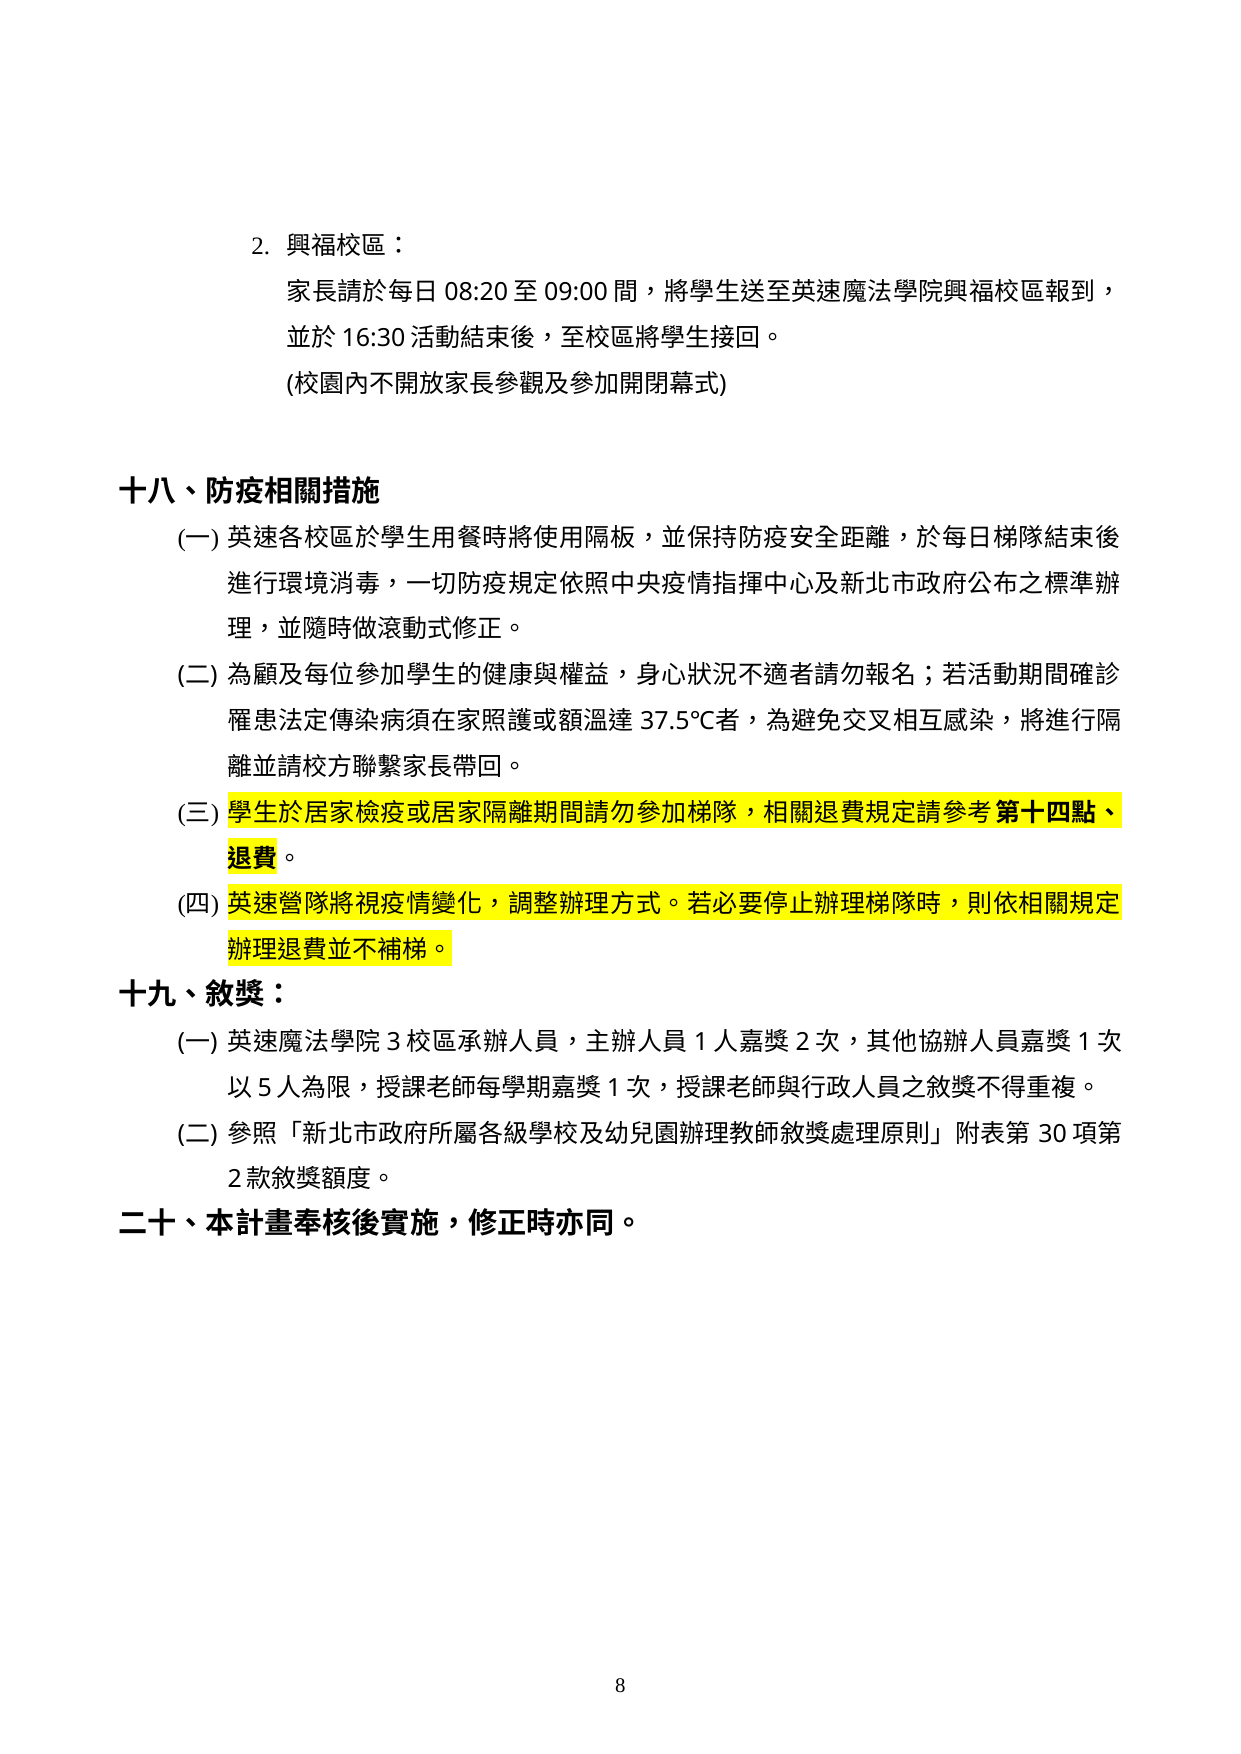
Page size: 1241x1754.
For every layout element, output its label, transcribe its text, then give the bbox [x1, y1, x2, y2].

text 家長請於每日08:20至09:00間，將學生送至英速魔法學院興福校區報到，並於16:30活動結束後，至校區將學生接回。 [286, 264, 1122, 355]
text (校園內不開放家長參觀及參加開閉幕式) [286, 355, 1122, 401]
list 參照「新北市政府所屬各級學校及幼兒園辦理教師敘獎處理原則」附表第30項第2款敘獎額度。 [177, 1105, 1122, 1197]
list 為顧及每位參加學生的健康與權益，身心狀況不適者請勿報名；若活動期間確診罹患法定傳染病須在家照護或額溫達37.5℃者，為避免交叉相互感染，將進行隔離並請校方聯繫家長帶回。 [177, 647, 1122, 784]
list 學生於居家檢疫或居家隔離期間請勿參加梯隊，相關退費規定請參考第十四點、退費。 [177, 784, 1122, 876]
list 英速各校區於學生用餐時將使用隔板，並保持防疫安全距離，於每日梯隊結束後進行環境消毒，一切防疫規定依照中央疫情指揮中心及新北市政府公布之標準辦理，並隨時做滾動式修正。 [177, 509, 1122, 647]
text 十九、敘獎： [118, 968, 1122, 1014]
list 英速營隊將視疫情變化，調整辦理方式。若必要停止辦理梯隊時，則依相關規定辦理退費並不補梯。 [177, 876, 1122, 968]
list 英速魔法學院3校區承辦人員，主辦人員1人嘉獎2次，其他協辦人員嘉獎1次以5人為限，授課老師每學期嘉獎1次，授課老師與行政人員之敘獎不得重複。 [177, 1014, 1122, 1105]
text 二十、本計畫奉核後實施，修正時亦同。 [118, 1197, 1122, 1243]
list 興福校區： [251, 218, 1122, 264]
text 十八、防疫相關措施 [118, 447, 1122, 509]
